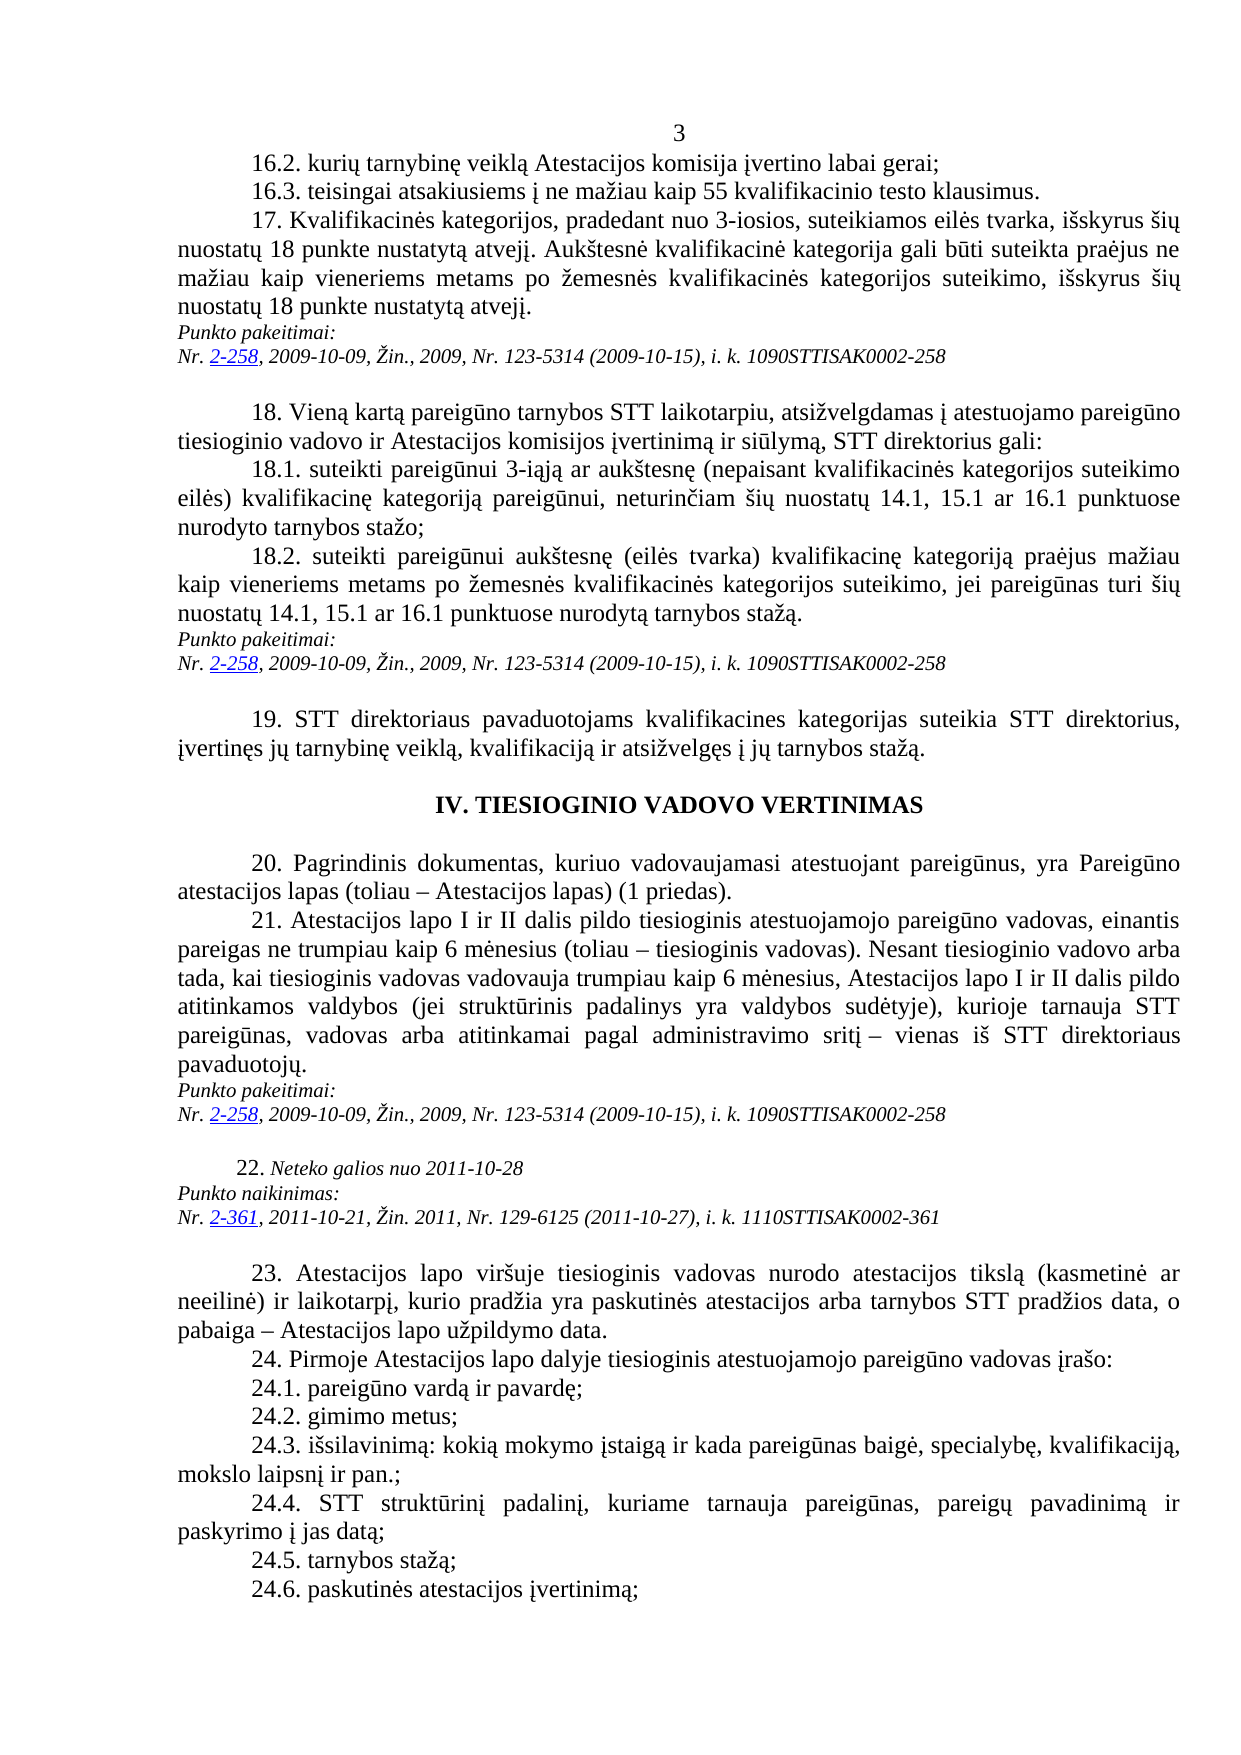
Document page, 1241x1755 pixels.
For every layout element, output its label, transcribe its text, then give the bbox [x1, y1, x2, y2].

text Punkto pakeitimai: [177, 320, 1181, 344]
text 24.5. tarnybos stažą; [177, 1545, 1181, 1574]
text Nr. 2-258, 2009-10-09, Žin., 2009, Nr. 123-5314 (2009-10-15), i. k. 1090STTISAK0002-258 [177, 344, 1181, 368]
text 17. Kvalifikacinės kategorijos, pradedant nuo 3-iosios, suteikiamos eilės tvarka, išskyrus šių nuostatų 18 punkte nustatytą atvejį. Aukštesnė kvalifikacinė kategorija gali būti suteikta praėjus ne mažiau kaip vieneriems metams po žemesnės kvalifikacinės kategorijos suteikimo, išskyrus šių nuostatų 18 punkte nustatytą atvejį. [177, 205, 1181, 320]
text 16.2. kurių tarnybinę veiklą Atestacijos komisija įvertino labai gerai; [177, 148, 1181, 176]
text Punkto naikinimas: [177, 1181, 1181, 1205]
text Nr. 2-258, 2009-10-09, Žin., 2009, Nr. 123-5314 (2009-10-15), i. k. 1090STTISAK0002-258 [177, 651, 1181, 675]
text 24. Pirmoje Atestacijos lapo dalyje tiesioginis atestuojamojo pareigūno vadovas įrašo: [177, 1344, 1181, 1373]
text 24.3. išsilavinimą: kokią mokymo įstaigą ir kada pareigūnas baigė, specialybę, kvalifikaciją, mokslo laipsnį ir pan.; [177, 1430, 1181, 1488]
text 23. Atestacijos lapo viršuje tiesioginis vadovas nurodo atestacijos tikslą (kasmetinė ar neeilinė) ir laikotarpį, kurio pradžia yra paskutinės atestacijos arba tarnybos STT pradžios data, o pabaiga – Atestacijos lapo užpildymo data. [177, 1258, 1181, 1344]
text 21. Atestacijos lapo I ir II dalis pildo tiesioginis atestuojamojo pareigūno vadovas, einantis pareigas ne trumpiau kaip 6 mėnesius (toliau – tiesioginis vadovas). Nesant tiesioginio vadovo arba tada, kai tiesioginis vadovas vadovauja trumpiau kaip 6 mėnesius, Atestacijos lapo I ir II dalis pildo atitinkamos valdybos (jei struktūrinis padalinys yra valdybos sudėtyje), kurioje tarnauja STT pareigūnas, vadovas arba atitinkamai pagal administravimo sritį – vienas iš STT direktoriaus pavaduotojų. [177, 905, 1181, 1078]
text 18.1. suteikti pareigūnui 3-iąją ar aukštesnę (nepaisant kvalifikacinės kategorijos suteikimo eilės) kvalifikacinę kategoriją pareigūnui, neturinčiam šių nuostatų 14.1, 15.1 ar 16.1 punktuose nurodyto tarnybos stažo; [177, 454, 1181, 541]
text 20. Pagrindinis dokumentas, kuriuo vadovaujamasi atestuojant pareigūnus, yra Pareigūno atestacijos lapas (toliau – Atestacijos lapas) (1 priedas). [177, 848, 1181, 905]
text Punkto pakeitimai: [177, 1078, 1181, 1102]
text 18. Vieną kartą pareigūno tarnybos STT laikotarpiu, atsižvelgdamas į atestuojamo pareigūno tiesioginio vadovo ir Atestacijos komisijos įvertinimą ir siūlymą, STT direktorius gali: [177, 397, 1181, 454]
text 16.3. teisingai atsakiusiems į ne mažiau kaip 55 kvalifikacinio testo klausimus. [177, 176, 1181, 205]
text 24.1. pareigūno vardą ir pavardę; [177, 1373, 1181, 1401]
text IV. TIESIOGINIO VADOVO VERTINIMAS [177, 790, 1181, 819]
text 19. STT direktoriaus pavaduotojams kvalifikacines kategorijas suteikia STT direktorius, įvertinęs jų tarnybinę veiklą, kvalifikaciją ir atsižvelgęs į jų tarnybos stažą. [177, 704, 1181, 761]
text Nr. 2-361, 2011-10-21, Žin. 2011, Nr. 129-6125 (2011-10-27), i. k. 1110STTISAK0002-361 [177, 1205, 1181, 1229]
text 22. Neteko galios nuo 2011-10-28 [177, 1154, 1181, 1181]
text 18.2. suteikti pareigūnui aukštesnę (eilės tvarka) kvalifikacinę kategoriją praėjus mažiau kaip vieneriems metams po žemesnės kvalifikacinės kategorijos suteikimo, jei pareigūnas turi šių nuostatų 14.1, 15.1 ar 16.1 punktuose nurodytą tarnybos stažą. [177, 541, 1181, 627]
text 24.4. STT struktūrinį padalinį, kuriame tarnauja pareigūnas, pareigų pavadinimą ir paskyrimo į jas datą; [177, 1488, 1181, 1545]
text 24.6. paskutinės atestacijos įvertinimą; [177, 1574, 1181, 1603]
text Nr. 2-258, 2009-10-09, Žin., 2009, Nr. 123-5314 (2009-10-15), i. k. 1090STTISAK0002-258 [177, 1102, 1181, 1126]
text Punkto pakeitimai: [177, 627, 1181, 651]
text 24.2. gimimo metus; [177, 1401, 1181, 1430]
